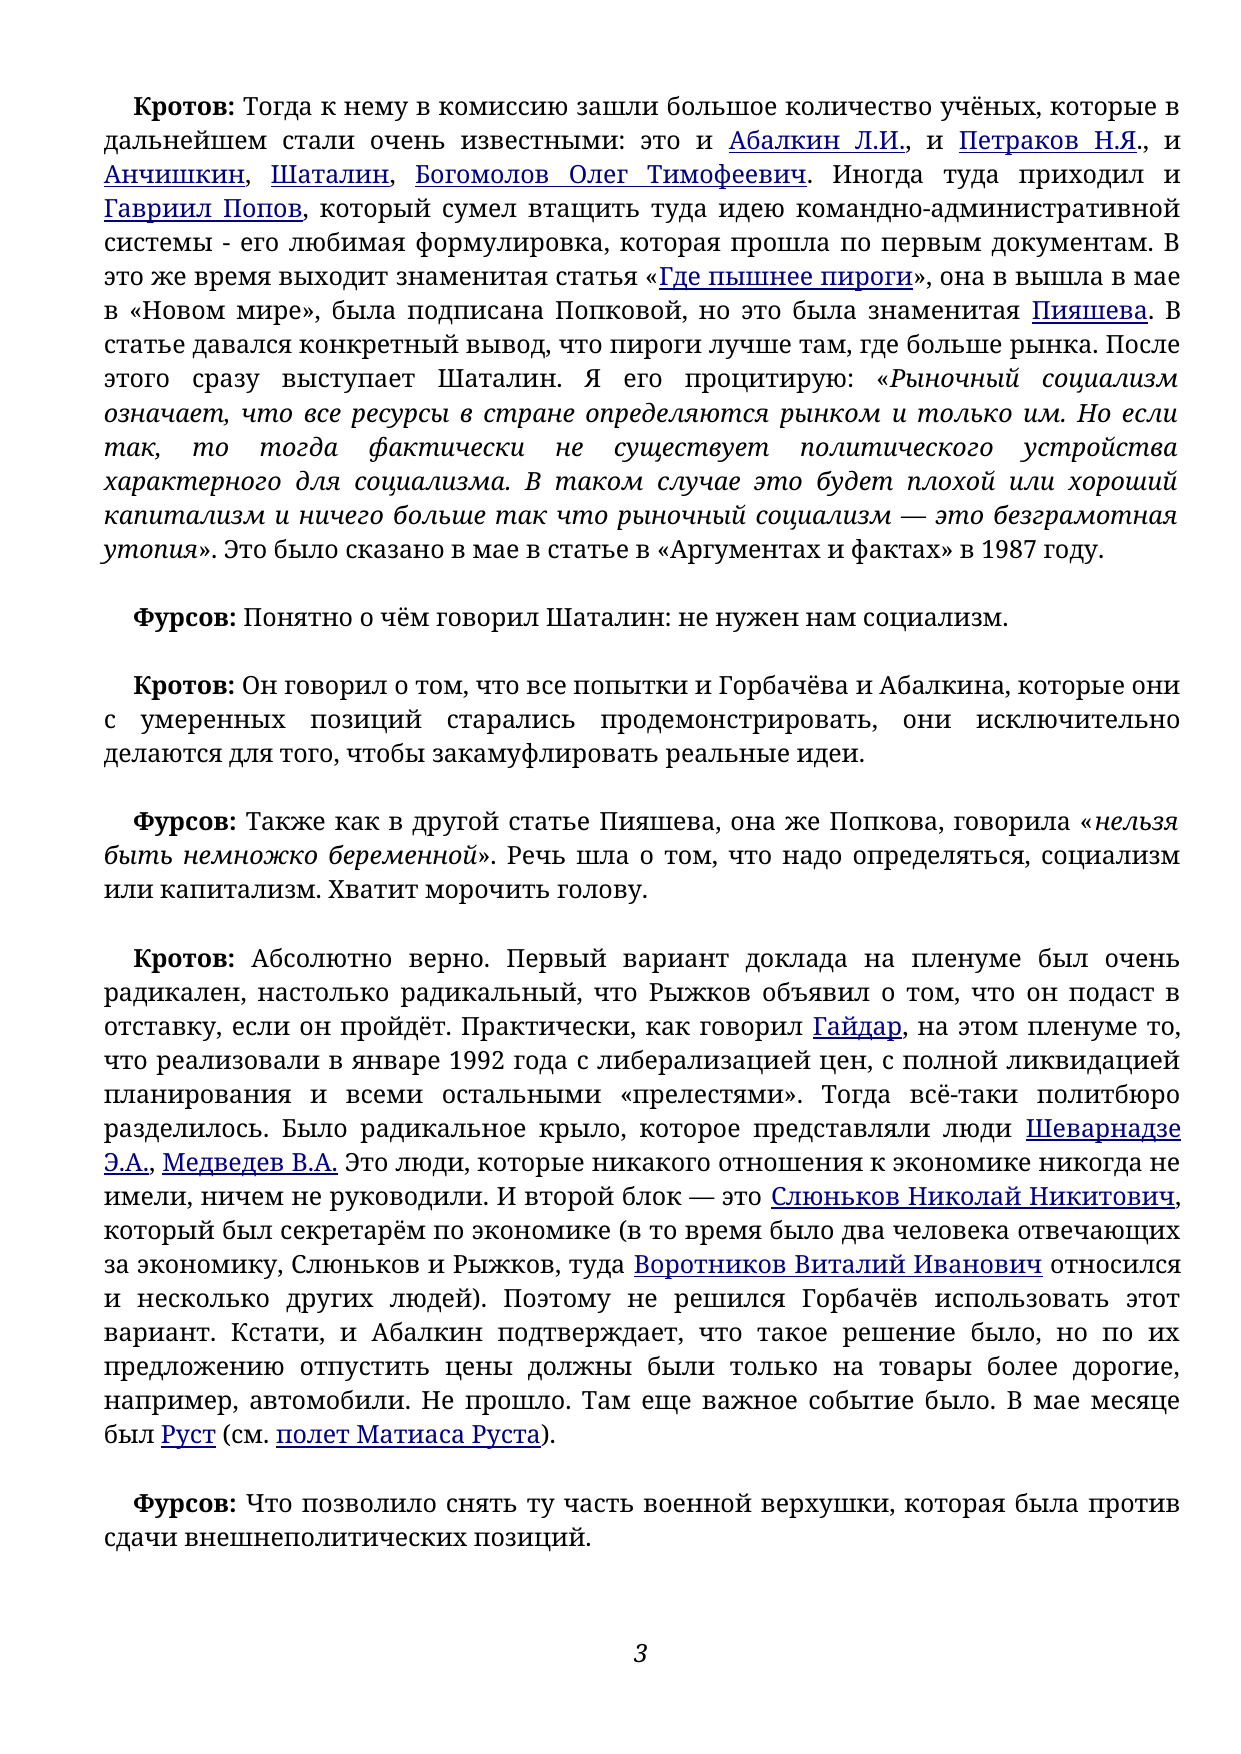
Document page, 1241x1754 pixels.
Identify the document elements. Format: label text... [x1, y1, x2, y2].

text Кротов: Абсолютно верно. Первый вариант доклада на пленуме был очень радикален, настолько радикальный, что Рыжков объявил о том, что он подаст в отставку, если он пройдёт. Практически, как говорил Гайдар, на этом пленуме то, что реализовали в январе 1992 года с либерализацией цен, с полной ликвидацией планирования и всеми остальными «прелестями». Тогда всё-таки политбюро разделилось. Было радикальное крыло, которое представляли люди Шеварнадзе Э.А., Медведев В.А. Это люди, которые никакого отношения к экономике никогда не имели, ничем не руководили. И второй блок — это Слюньков Николай Никитович, который был секретарём по экономике (в то время было два человека отвечающих за экономику, Слюньков и Рыжков, туда Воротников Виталий Иванович относился и несколько других людей). Поэтому не решился Горбачёв использовать этот вариант. Кстати, и Абалкин подтверждает, что такое решение было, но по их предложению отпустить цены должны были только на товары более дорогие, например, автомобили. Не прошло. Там еще важное событие было. В мае месяце был Руст (см. полет Матиаса Руста). [103, 940, 1181, 1451]
text Фурсов: Понятно о чём говорил Шаталин: не нужен нам социализм. [103, 599, 1181, 634]
text Кротов: Тогда к нему в комиссию зашли большое количество учёных, которые в дальнейшем стали очень известными: это и Абалкин Л.И., и Петраков Н.Я., и Анчишкин, Шаталин, Богомолов Олег Тимофеевич. Иногда туда приходил и Гавриил Попов, который сумел втащить туда идею командно-административной системы - его любимая формулировка, которая прошла по первым документам. В это же время выходит знаменитая статья «Где пышнее пироги», она в вышла в мае в «Новом мире», была подписана Попковой, но это была знаменитая Пияшева. В статье давался конкретный вывод, что пироги лучше там, где больше рынка. После этого сразу выступает Шаталин. Я его процитирую: «Рыночный социализм означает, что все ресурсы в стране определяются рынком и только им. Но если так, то тогда фактически не существует политического устройства характерного для социализма. В таком случае это будет плохой или хороший капитализм и ничего больше так что рыночный социализм — это безграмотная утопия». Это было сказано в мае в статье в «Аргументах и фактах» в 1987 году. [103, 89, 1181, 566]
text Фурсов: Также как в другой статье Пияшева, она же Попкова, говорила «нельзя быть немножко беременной». Речь шла о том, что надо определяться, социализм или капитализм. Хватит морочить голову. [103, 804, 1181, 906]
text Кротов: Он говорил о том, что все попытки и Горбачёва и Абалкина, которые они с умеренных позиций старались продемонстрировать, они исключительно делаются для того, чтобы закамуфлировать реальные идеи. [103, 668, 1181, 770]
text Фурсов: Что позволило снять ту часть военной верхушки, которая была против сдачи внешнеполитических позиций. [103, 1485, 1181, 1553]
